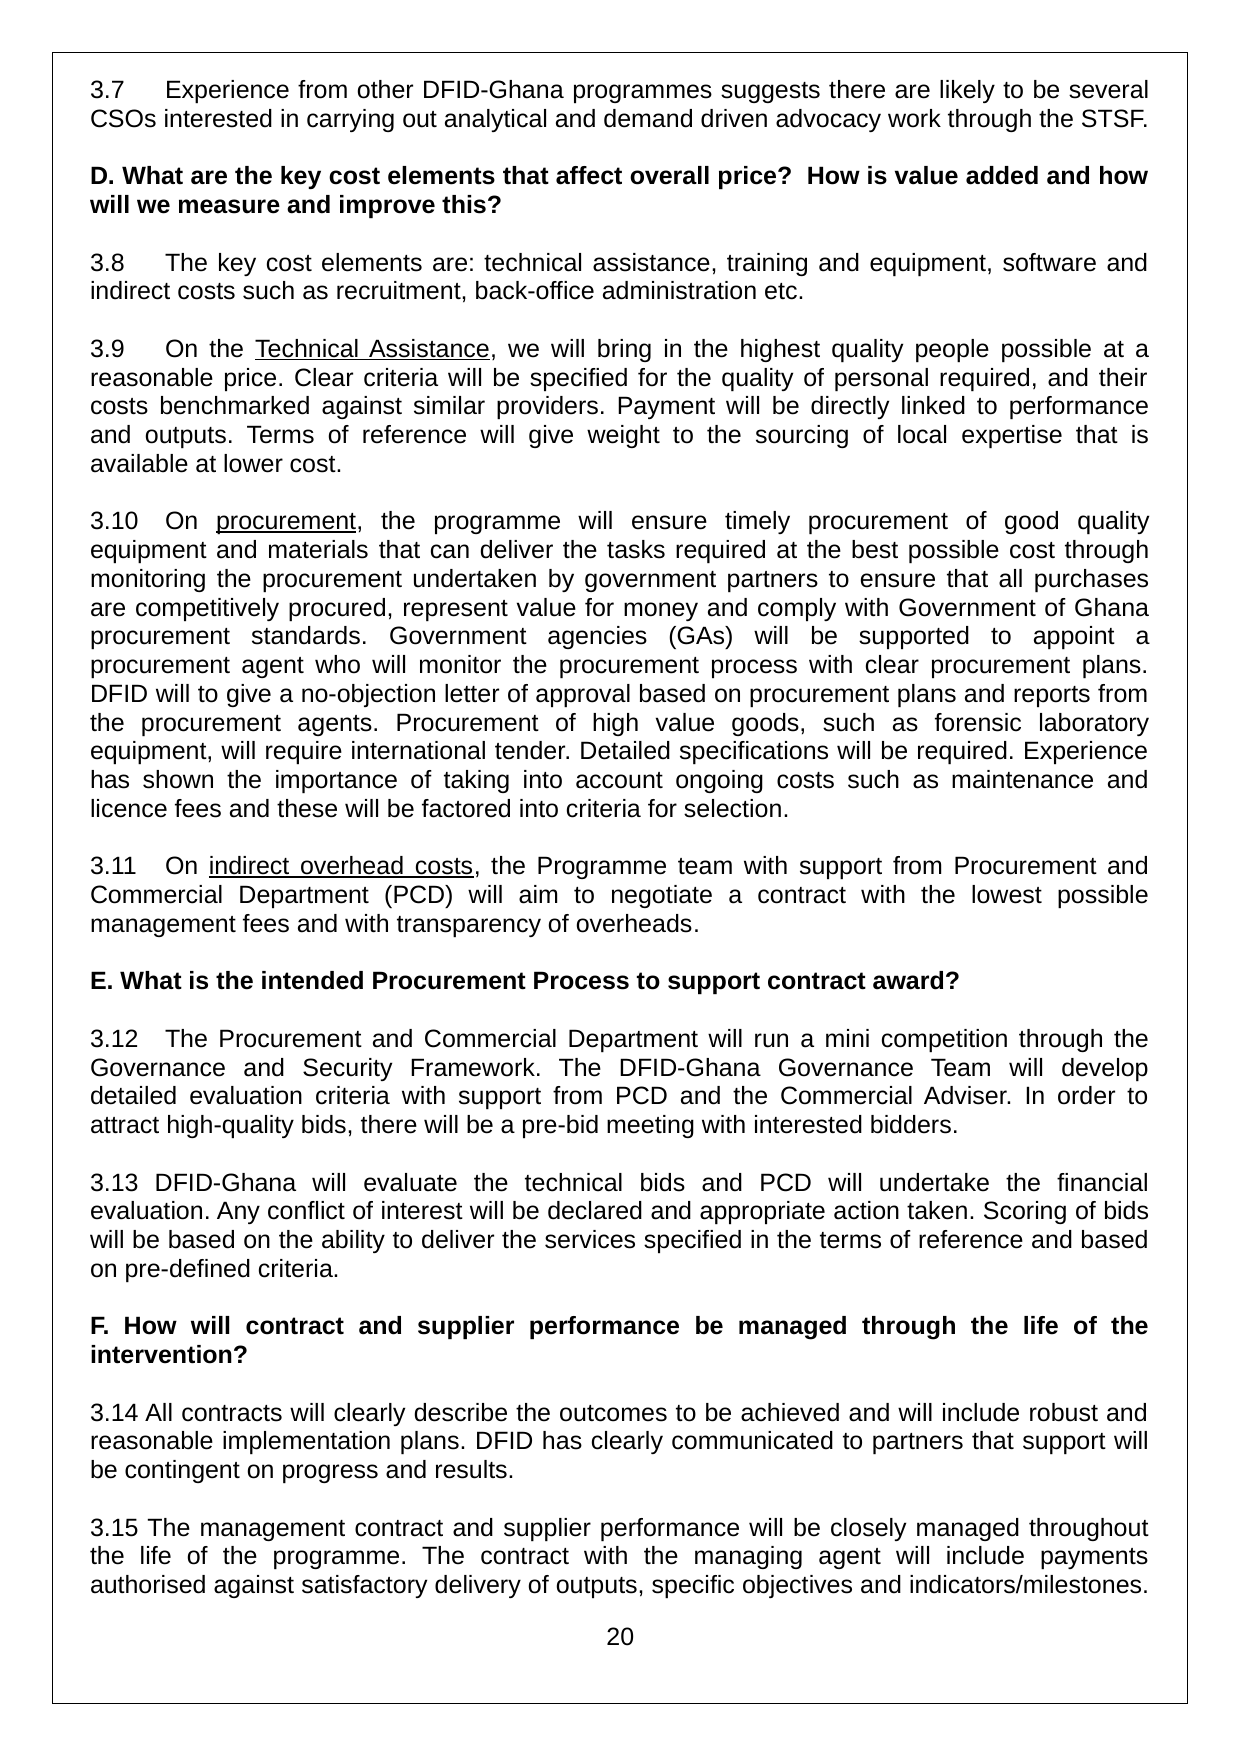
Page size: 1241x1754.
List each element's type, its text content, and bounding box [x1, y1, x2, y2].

list 3.15 The management contract and supplier performance will be closely managed throughout the life of the programme. The contract with the managing agent will include payments authorised against satisfactory delivery of outputs, specific objectives and indicators/milestones. [90, 1512, 1151, 1599]
list 3.13 DFID-Ghana will evaluate the technical bids and PCD will undertake the financial evaluation. Any conflict of interest will be declared and appropriate action taken. Scoring of bids will be based on the ability to deliver the services specified in the terms of reference and based on pre-defined criteria. [90, 1167, 1151, 1282]
list On the Technical Assistance, we will bring in the highest quality people possible at a reasonable price. Clear criteria will be specified for the quality of personal required, and their costs benchmarked against similar providers. Payment will be directly linked to performance and outputs. Terms of reference will give weight to the sourcing of local expertise that is available at lower cost. [90, 334, 1151, 477]
list Experience from other DFID-Ghana programmes suggests there are likely to be several CSOs interested in carrying out analytical and demand driven advocacy work through the STSF. [90, 75, 1151, 132]
list The Procurement and Commercial Department will run a mini competition through the Governance and Security Framework. The DFID-Ghana Governance Team will develop detailed evaluation criteria with support from PCD and the Commercial Adviser. In order to attract high-quality bids, there will be a pre-bid meeting with interested bidders. [90, 1024, 1151, 1139]
subtitle E. What is the intended Procurement Process to support contract award? [90, 966, 1151, 995]
subtitle F. How will contract and supplier performance be managed through the life of the intervention? [90, 1311, 1151, 1369]
list On procurement, the programme will ensure timely procurement of good quality equipment and materials that can deliver the tasks required at the best possible cost through monitoring the procurement undertaken by government partners to ensure that all purchases are competitively procured, represent value for money and comply with Government of Ghana procurement standards. Government agencies (GAs) will be supported to appoint a procurement agent who will monitor the procurement process with clear procurement plans. DFID will to give a no-objection letter of approval based on procurement plans and reports from the procurement agents. Procurement of high value goods, such as forensic laboratory equipment, will require international tender. Detailed specifications will be required. Experience has shown the importance of taking into account ongoing costs such as maintenance and licence fees and these will be factored into criteria for selection. [90, 506, 1151, 822]
list The key cost elements are: technical assistance, training and equipment, software and indirect costs such as recruitment, back-office administration etc. [90, 247, 1151, 305]
subtitle D. What are the key cost elements that affect overall price? How is value added and how will we measure and improve this? [90, 161, 1151, 219]
list On indirect overhead costs, the Programme team with support from Procurement and Commercial Department (PCD) will aim to negotiate a contract with the lowest possible management fees and with transparency of overheads. [90, 851, 1151, 937]
list 3.14 All contracts will clearly describe the outcomes to be achieved and will include robust and reasonable implementation plans. DFID has clearly communicated to partners that support will be contingent on progress and results. [90, 1397, 1151, 1484]
